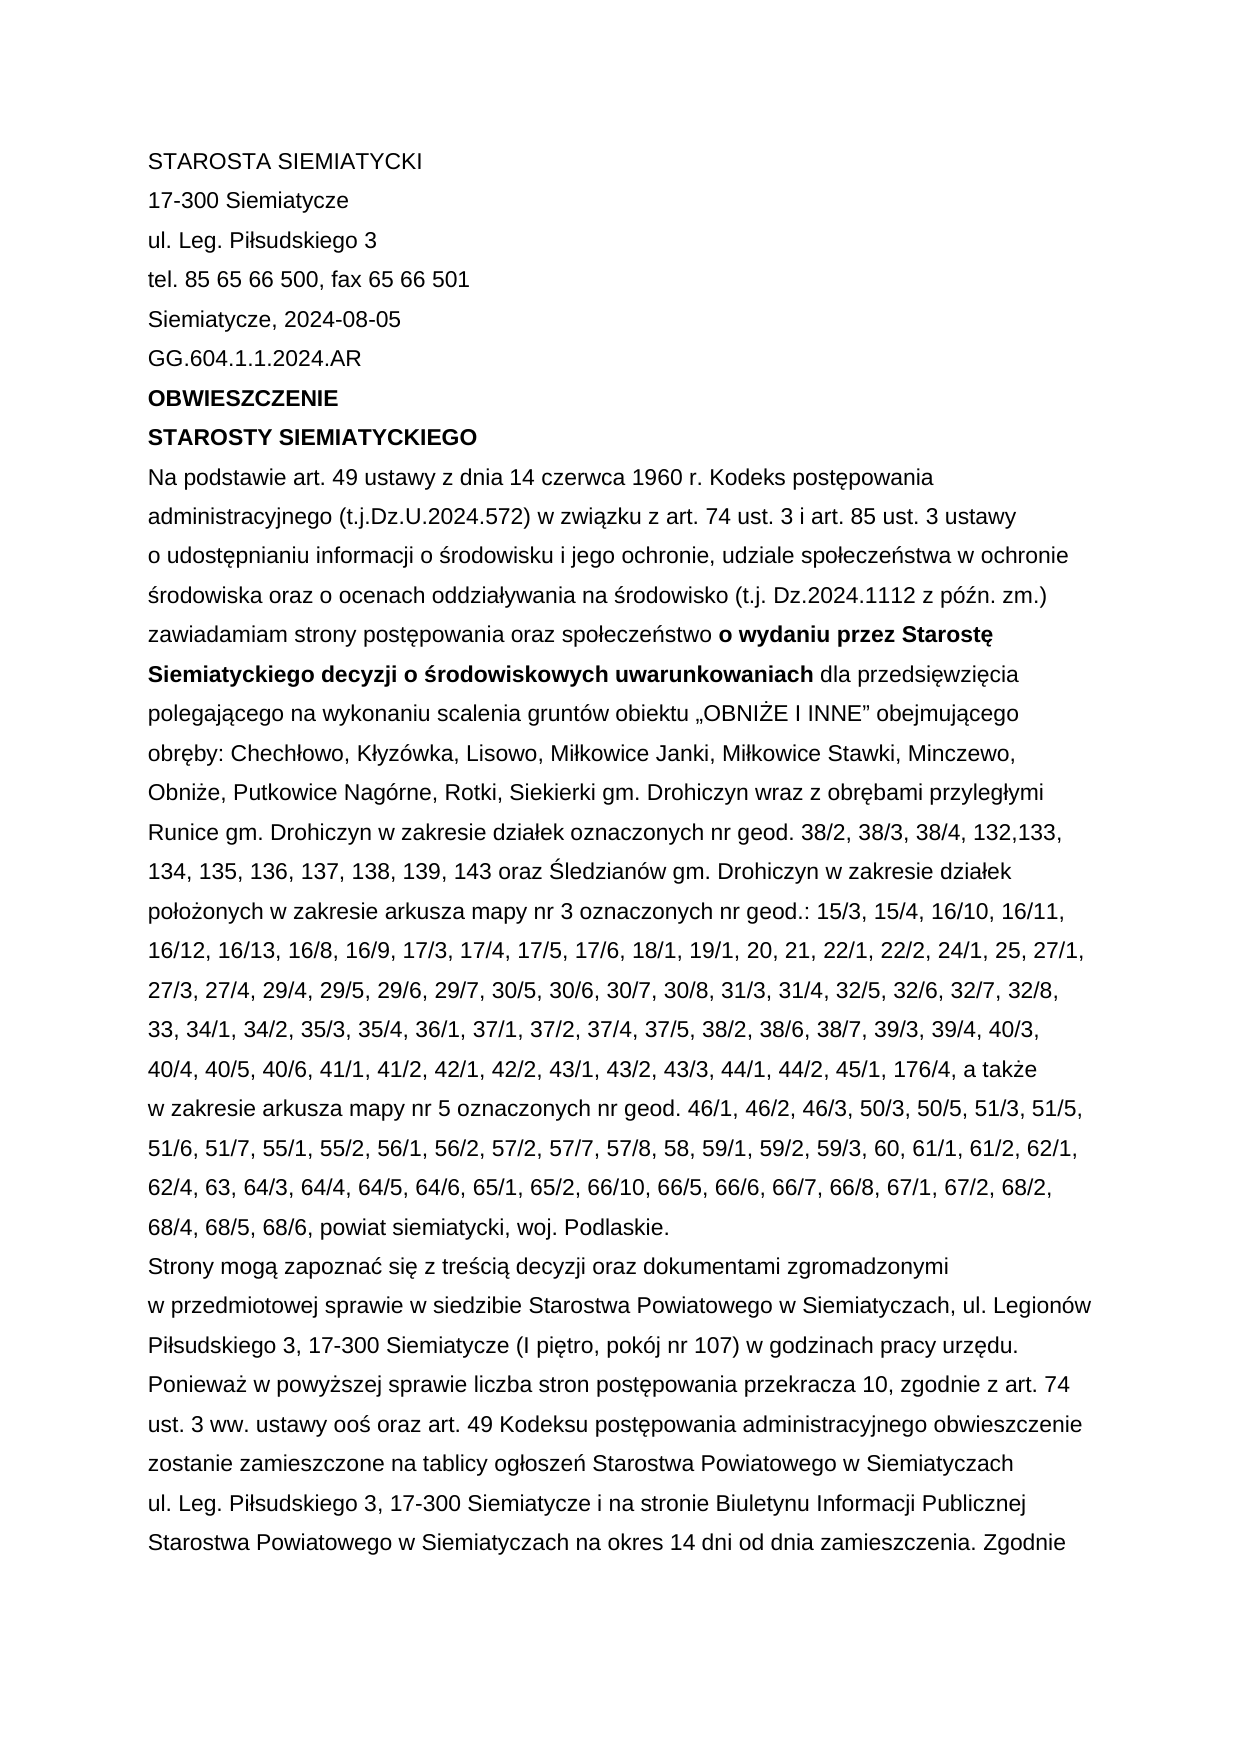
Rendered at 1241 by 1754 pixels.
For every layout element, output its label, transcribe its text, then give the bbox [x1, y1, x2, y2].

text Siemiatycze, 2024-08-05 [148, 306, 1093, 332]
text Ponieważ w powyższej sprawie liczba stron postępowania przekracza 10, zgodnie z art. 74 ust. 3 ww. ustawy ooś oraz art. 49 Kodeksu postępowania administracyjnego obwieszczenie zostanie zamieszczone na tablicy ogłoszeń Starostwa Powiatowego w Siemiatyczach ul. Leg. Piłsudskiego 3, 17-300 Siemiatycze i na stronie Biuletynu Informacji Publicznej Starostwa Powiatowego w Siemiatyczach na okres 14 dni od dnia zamieszczenia. Zgodnie [148, 1371, 1093, 1556]
text GG.604.1.1.2024.AR [148, 345, 1093, 371]
text 17-300 Siemiatycze [148, 187, 1093, 213]
text STAROSTY SIEMIATYCKIEGO [148, 424, 1093, 450]
text Strony mogą zapoznać się z treścią decyzji oraz dokumentami zgromadzonymi w przedmiotowej sprawie w siedzibie Starostwa Powiatowego w Siemiatyczach, ul. Legionów Piłsudskiego 3, 17-300 Siemiatycze (I piętro, pokój nr 107) w godzinach pracy urzędu. [148, 1253, 1093, 1358]
text OBWIESZCZENIE [148, 384, 1093, 411]
text Na podstawie art. 49 ustawy z dnia 14 czerwca 1960 r. Kodeks postępowania administracyjnego (t.j.Dz.U.2024.572) w związku z art. 74 ust. 3 i art. 85 ust. 3 ustawy o udostępnianiu informacji o środowisku i jego ochronie, udziale społeczeństwa w ochronie środowiska oraz o ocenach oddziaływania na środowisko (t.j. Dz.2024.1112 z późn. zm.) zawiadamiam strony postępowania oraz społeczeństwo o wydaniu przez Starostę Siemiatyckiego decyzji o środowiskowych uwarunkowaniach dla przedsięwzięcia polegającego na wykonaniu scalenia gruntów obiektu „OBNIŻE I INNE” obejmującego obręby: Chechłowo, Kłyzówka, Lisowo, Miłkowice Janki, Miłkowice Stawki, Minczewo, Obniże, Putkowice Nagórne, Rotki, Siekierki gm. Drohiczyn wraz z obrębami przyległymi Runice gm. Drohiczyn w zakresie działek oznaczonych nr geod. 38/2, 38/3, 38/4, 132,133, 134, 135, 136, 137, 138, 139, 143 oraz Śledzianów gm. Drohiczyn w zakresie działek położonych w zakresie arkusza mapy nr 3 oznaczonych nr geod.: 15/3, 15/4, 16/10, 16/11, 16/12, 16/13, 16/8, 16/9, 17/3, 17/4, 17/5, 17/6, 18/1, 19/1, 20, 21, 22/1, 22/2, 24/1, 25, 27/1, 27/3, 27/4, 29/4, 29/5, 29/6, 29/7, 30/5, 30/6, 30/7, 30/8, 31/3, 31/4, 32/5, 32/6, 32/7, 32/8, 33, 34/1, 34/2, 35/3, 35/4, 36/1, 37/1, 37/2, 37/4, 37/5, 38/2, 38/6, 38/7, 39/3, 39/4, 40/3, 40/4, 40/5, 40/6, 41/1, 41/2, 42/1, 42/2, 43/1, 43/2, 43/3, 44/1, 44/2, 45/1, 176/4, a także w zakresie arkusza mapy nr 5 oznaczonych nr geod. 46/1, 46/2, 46/3, 50/3, 50/5, 51/3, 51/5, 51/6, 51/7, 55/1, 55/2, 56/1, 56/2, 57/2, 57/7, 57/8, 58, 59/1, 59/2, 59/3, 60, 61/1, 61/2, 62/1, 62/4, 63, 64/3, 64/4, 64/5, 64/6, 65/1, 65/2, 66/10, 66/5, 66/6, 66/7, 66/8, 67/1, 67/2, 68/2, 68/4, 68/5, 68/6, powiat siemiatycki, woj. Podlaskie. [148, 463, 1093, 1240]
text ul. Leg. Piłsudskiego 3 [148, 227, 1093, 253]
text tel. 85 65 66 500, fax 65 66 501 [148, 266, 1093, 292]
text STAROSTA SIEMIATYCKI [148, 148, 1093, 174]
